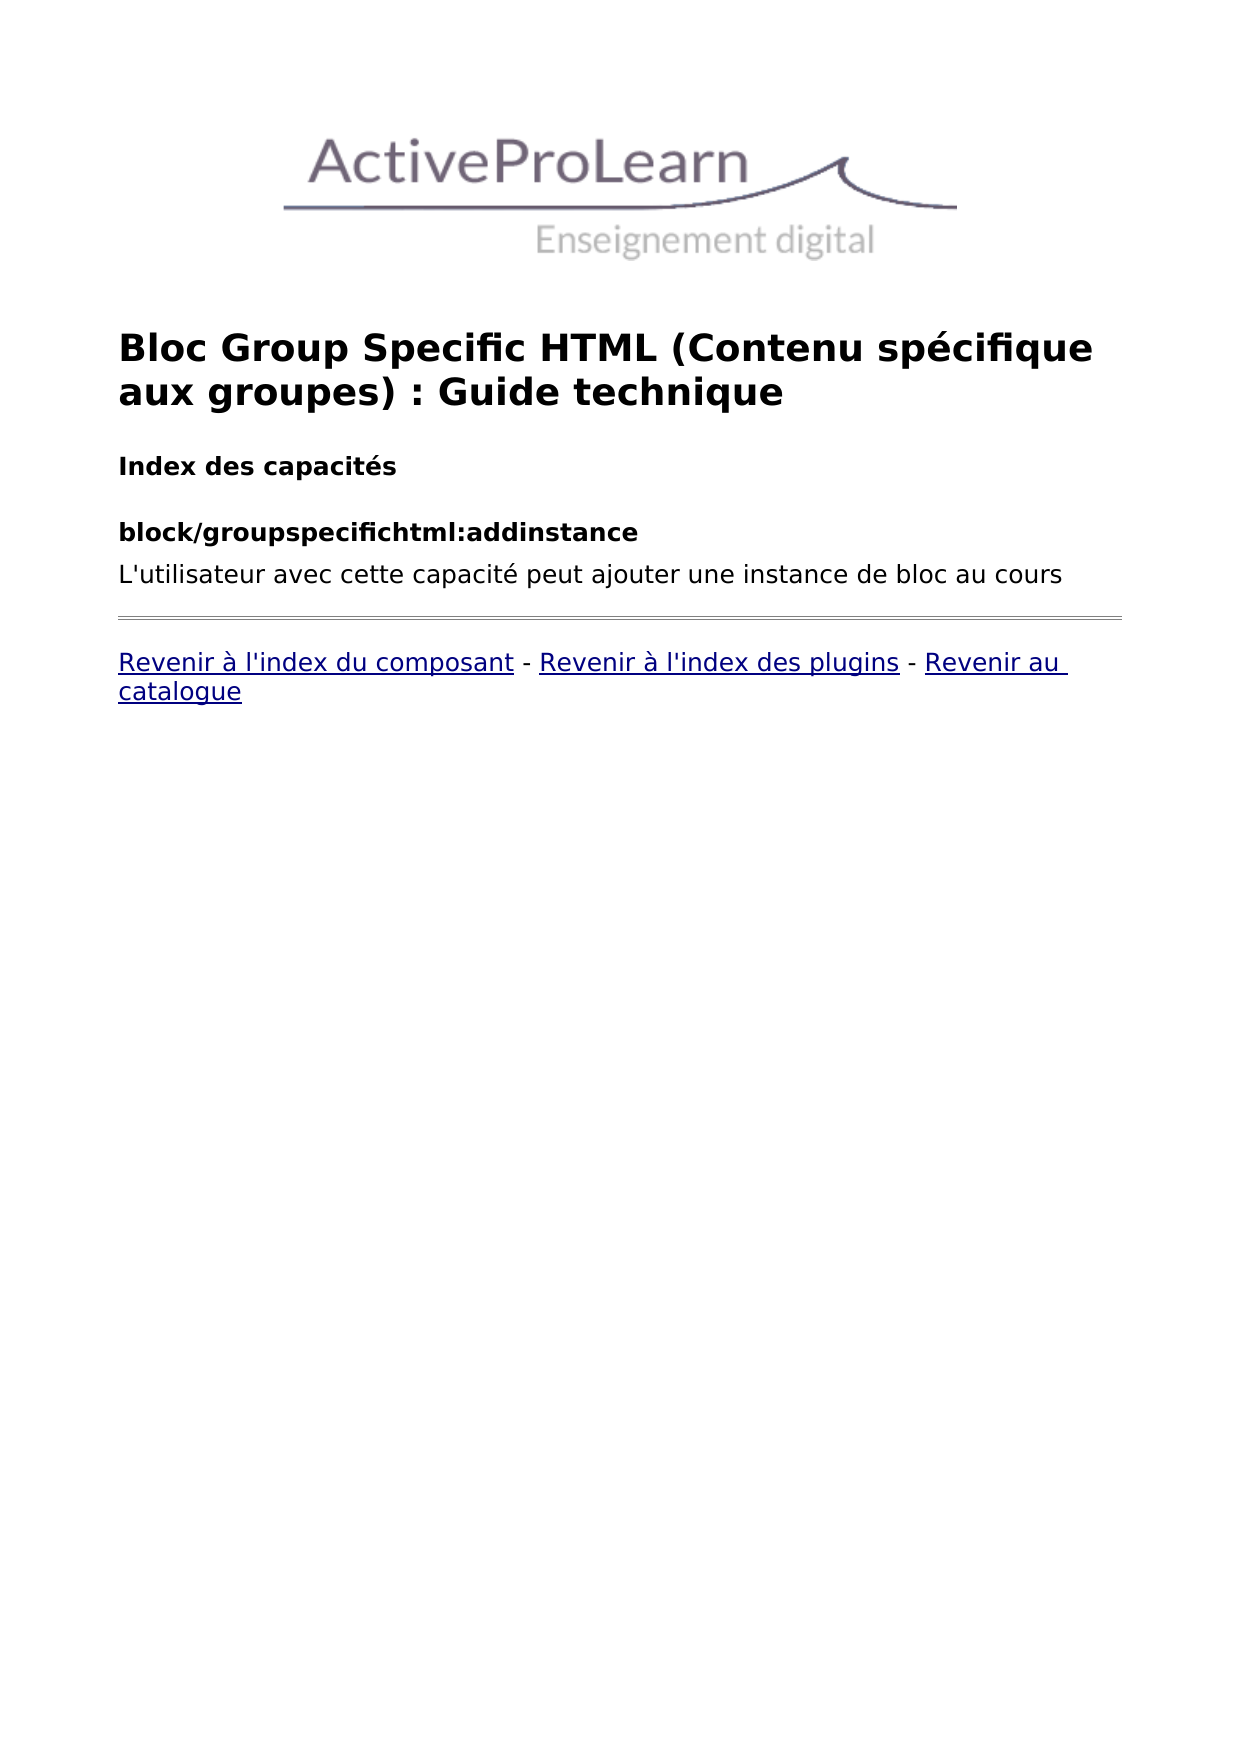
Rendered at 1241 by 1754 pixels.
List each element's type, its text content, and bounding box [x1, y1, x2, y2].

picture [283, 118, 957, 261]
subtitle Index des capacités [118, 452, 1122, 481]
text Revenir à l'index du composant - Revenir à l'index des plugins - Revenir au catalogue [118, 648, 1122, 706]
subtitle block/groupspecifichtml:addinstance [118, 518, 1122, 548]
subtitle Bloc Group Specific HTML (Contenu spécifique aux groupes) : Guide technique [118, 327, 1122, 414]
text L'utilisateur avec cette capacité peut ajouter une instance de bloc au cours [118, 560, 1122, 589]
